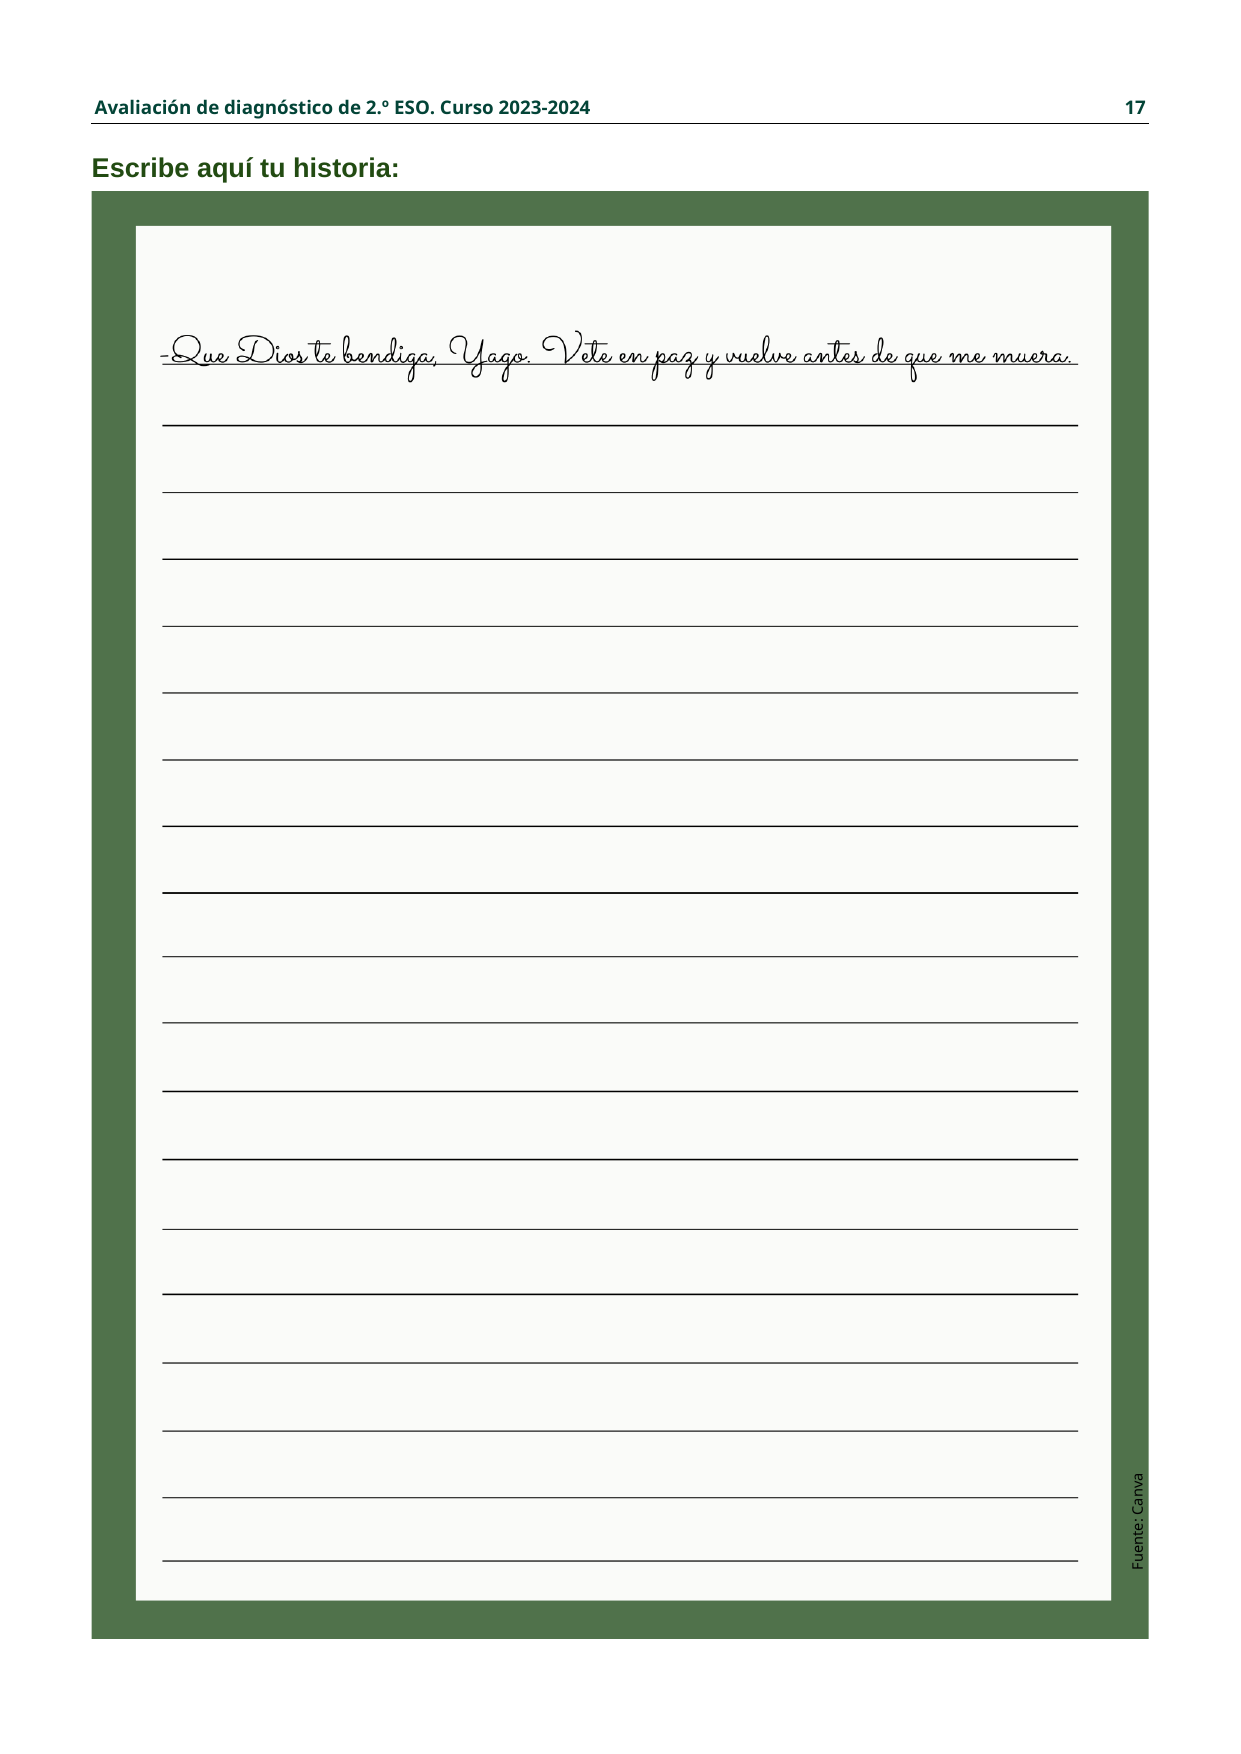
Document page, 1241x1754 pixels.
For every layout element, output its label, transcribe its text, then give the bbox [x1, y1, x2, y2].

text Escribe aquí tu historia: [91, 152, 1149, 184]
picture [91, 191, 1149, 1639]
